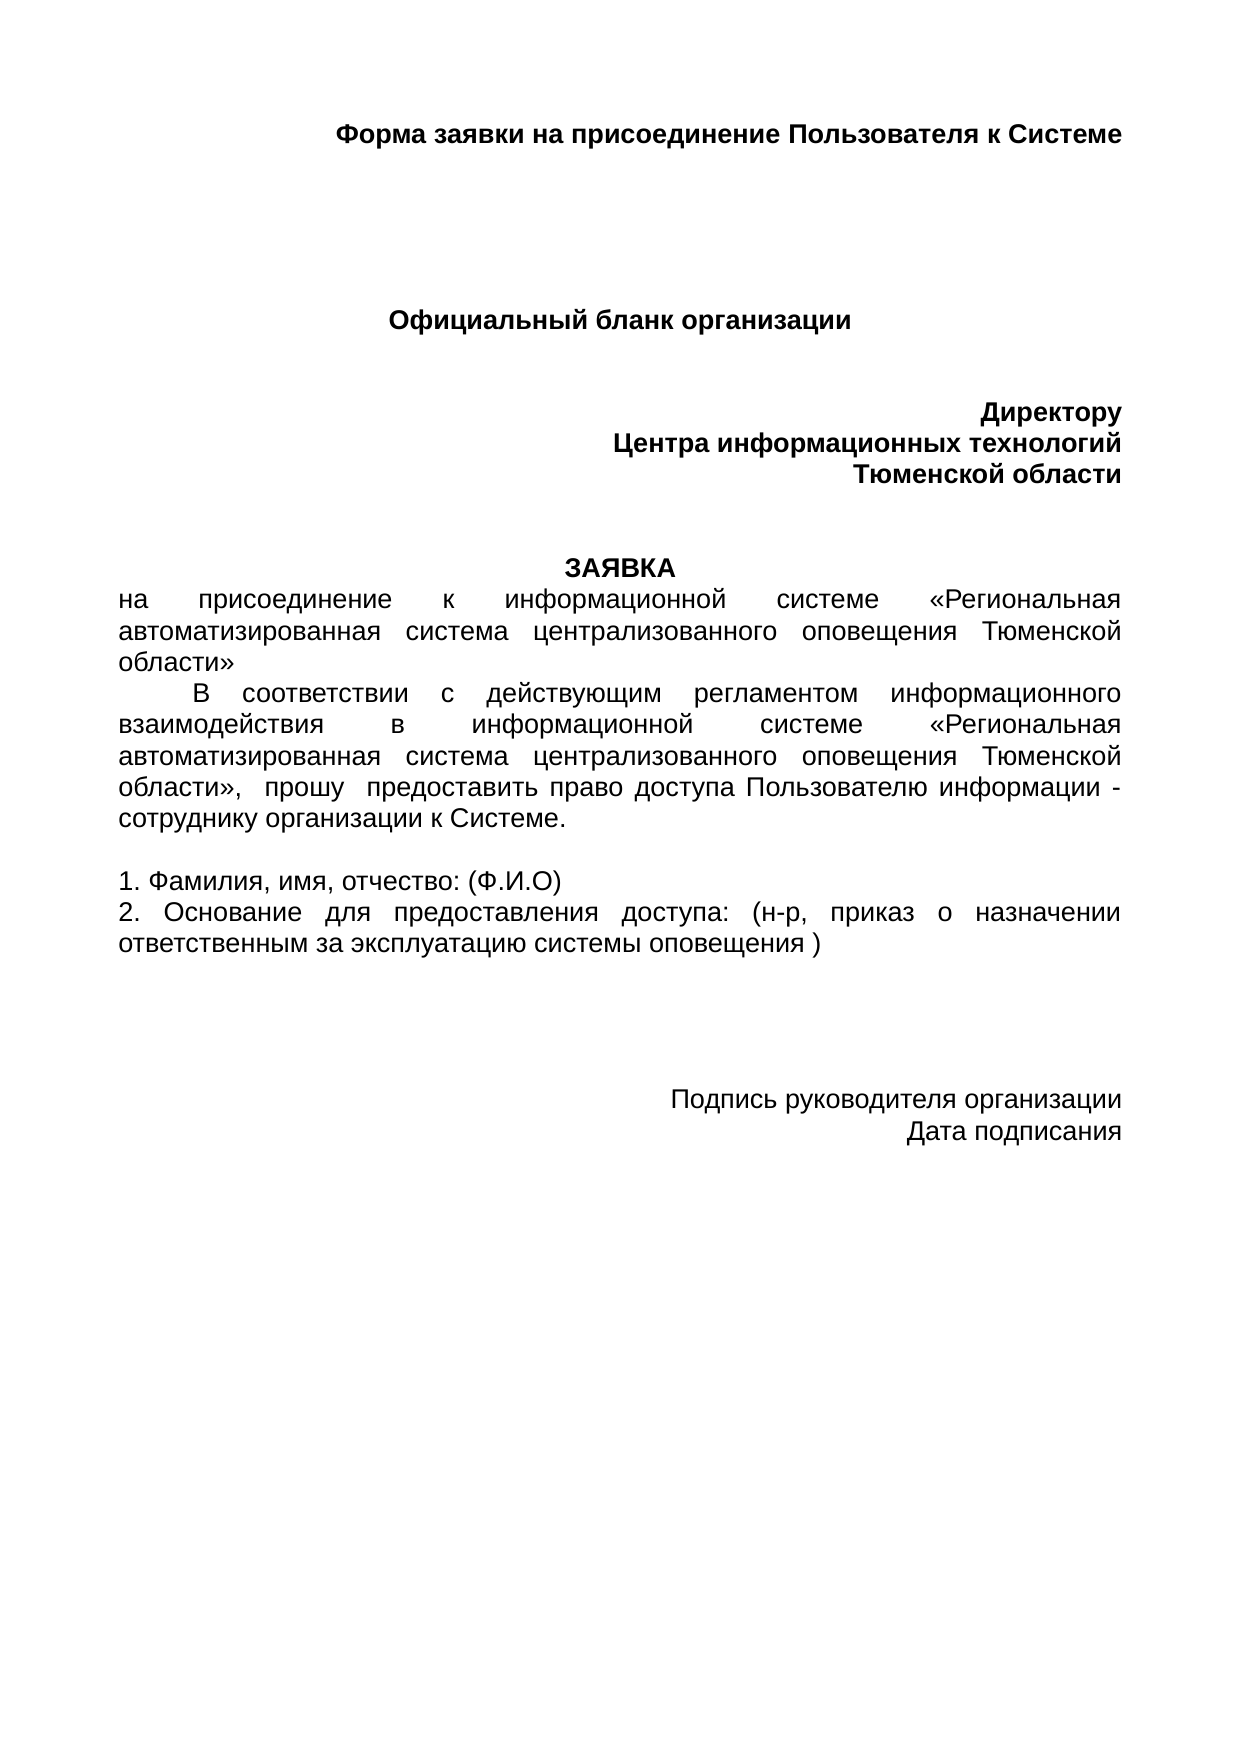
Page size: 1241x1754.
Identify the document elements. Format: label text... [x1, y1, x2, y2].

text Тюменской области [118, 458, 1122, 489]
text В соответствии с действующим регламентом информационного взаимодействия в информационной системе «Региональная автоматизированная система централизованного оповещения Тюменской области», прошу предоставить право доступа Пользователю информации - сотруднику организации к Системе. [118, 677, 1122, 833]
text на присоединение к информационной системе «Региональная автоматизированная система централизованного оповещения Тюменской области» [118, 583, 1122, 677]
text Подпись руководителя организации [118, 1083, 1122, 1114]
text 2. Основание для предоставления доступа: (н-р, приказ о назначении ответственным за эксплуатацию системы оповещения ) [118, 896, 1122, 958]
text Центра информационных технологий [118, 427, 1122, 458]
text Форма заявки на присоединение Пользователя к Системе [118, 118, 1122, 149]
text Дата подписания [118, 1114, 1122, 1146]
text Директору [118, 396, 1122, 427]
text Официальный бланк организации [118, 304, 1122, 335]
text ЗАЯВКА [118, 552, 1122, 583]
text 1. Фамилия, имя, отчество: (Ф.И.О) [118, 864, 1122, 896]
